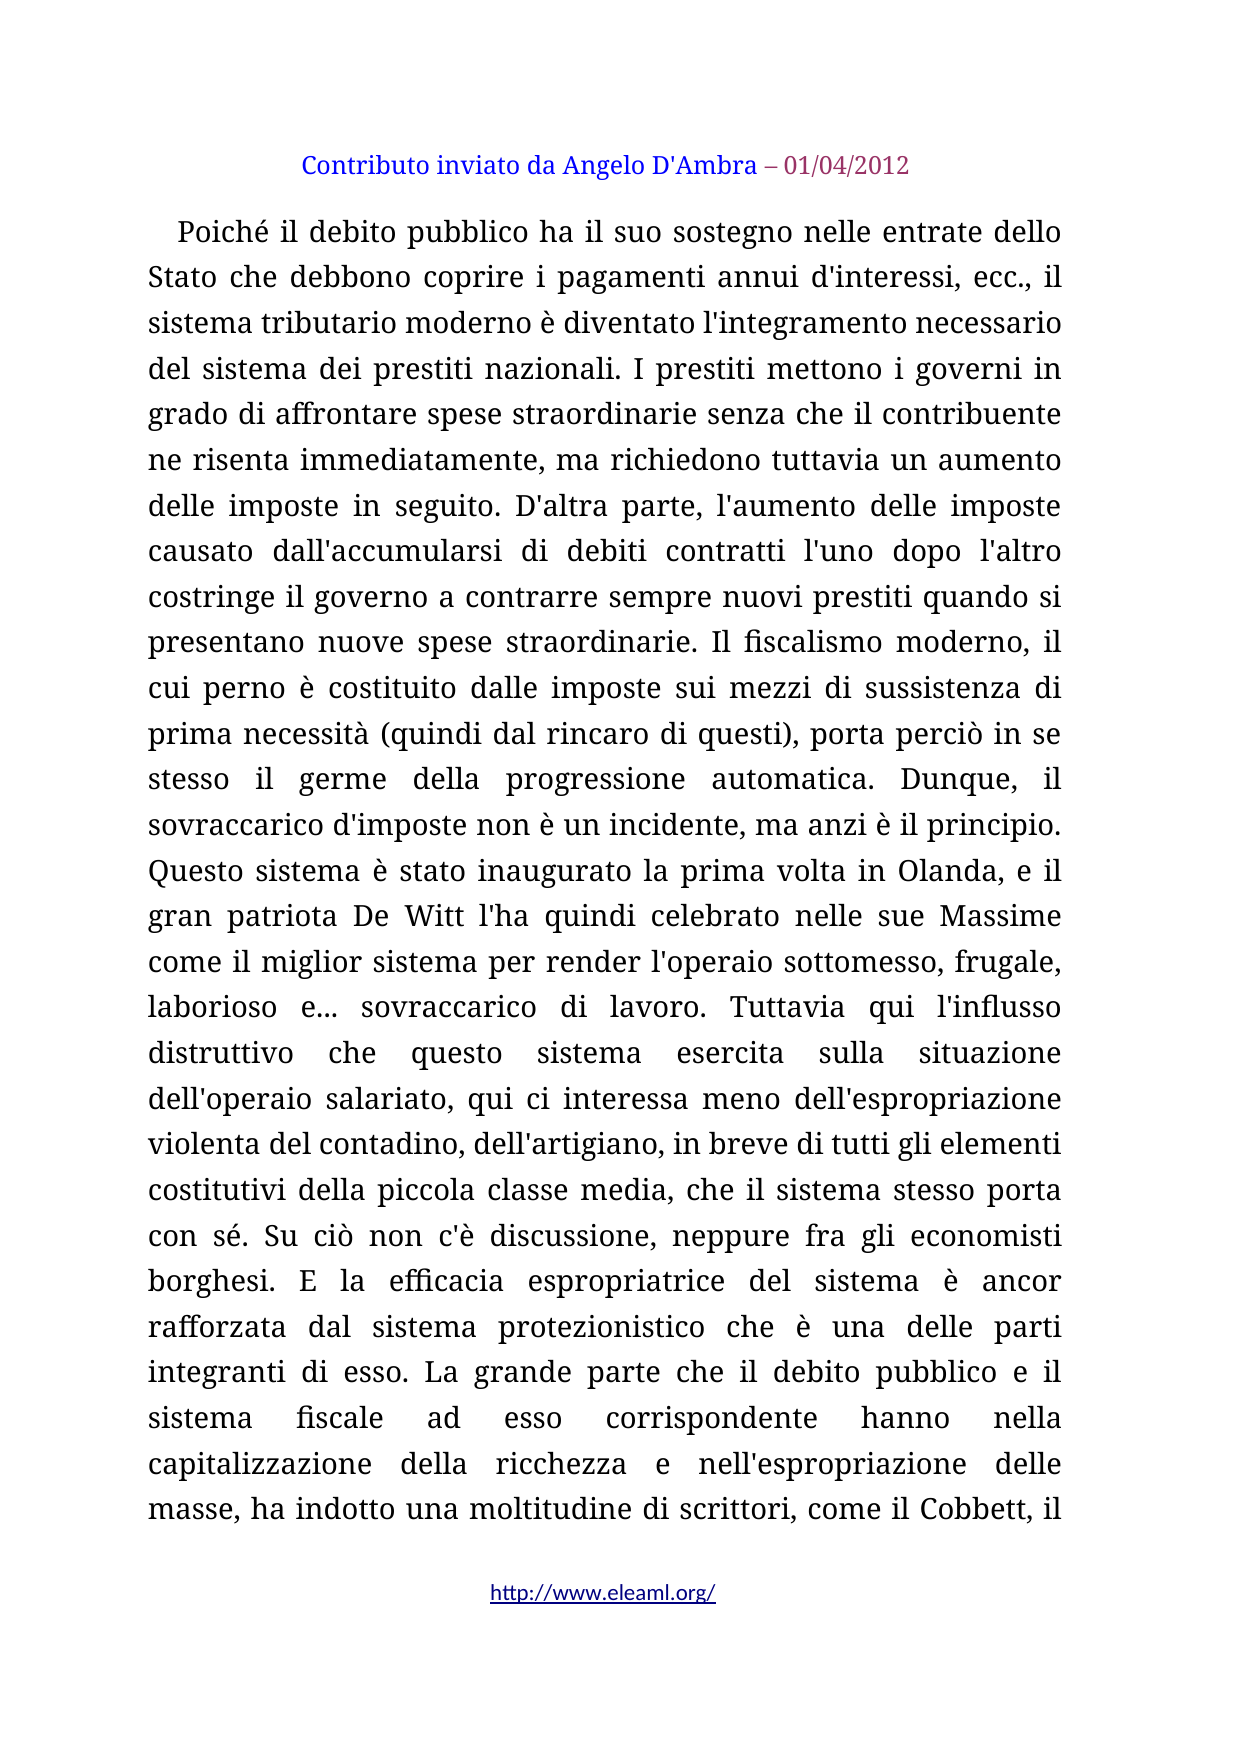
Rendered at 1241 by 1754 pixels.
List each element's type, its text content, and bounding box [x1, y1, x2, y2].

text Poiché il debito pubblico ha il suo sostegno nelle entrate dello Stato che debbono coprire i pagamenti annui d'interessi, ecc., il sistema tributario moderno è diventato l'integramento necessario del sistema dei prestiti nazionali. I prestiti mettono i governi in grado di affrontare spese straordinarie senza che il contribuente ne risenta immediatamente, ma richiedono tuttavia un aumento delle imposte in seguito. D'altra parte, l'aumento delle imposte causato dall'accumularsi di debiti contratti l'uno dopo l'altro costringe il governo a contrarre sempre nuovi prestiti quando si presentano nuove spese straordinarie. Il fiscalismo moderno, il cui perno è costituito dalle imposte sui mezzi di sussistenza di prima necessità (quindi dal rincaro di questi), porta perciò in se stesso il germe della progressione automatica. Dunque, il sovraccarico d'imposte non è un incidente, ma anzi è il principio. Questo sistema è stato inaugurato la prima volta in Olanda, e il gran patriota De Witt l'ha quindi celebrato nelle sue Massime come il miglior sistema per render l'operaio sottomesso, frugale, laborioso e... sovraccarico di lavoro. Tuttavia qui l'influsso distruttivo che questo sistema esercita sulla situazione dell'operaio salariato, qui ci interessa meno dell'espropriazione violenta del contadino, dell'artigiano, in breve di tutti gli elementi costitutivi della piccola classe media, che il sistema stesso porta con sé. Su ciò non c'è discussione, neppure fra gli economisti borghesi. E la efficacia espropriatrice del sistema è ancor rafforzata dal sistema protezionistico che è una delle parti integranti di esso. La grande parte che il debito pubblico e il sistema fiscale ad esso corrispondente hanno nella capitalizzazione della ricchezza e nell'espropriazione delle masse, ha indotto una moltitudine di scrittori, come il Cobbett, il [148, 211, 1063, 1528]
